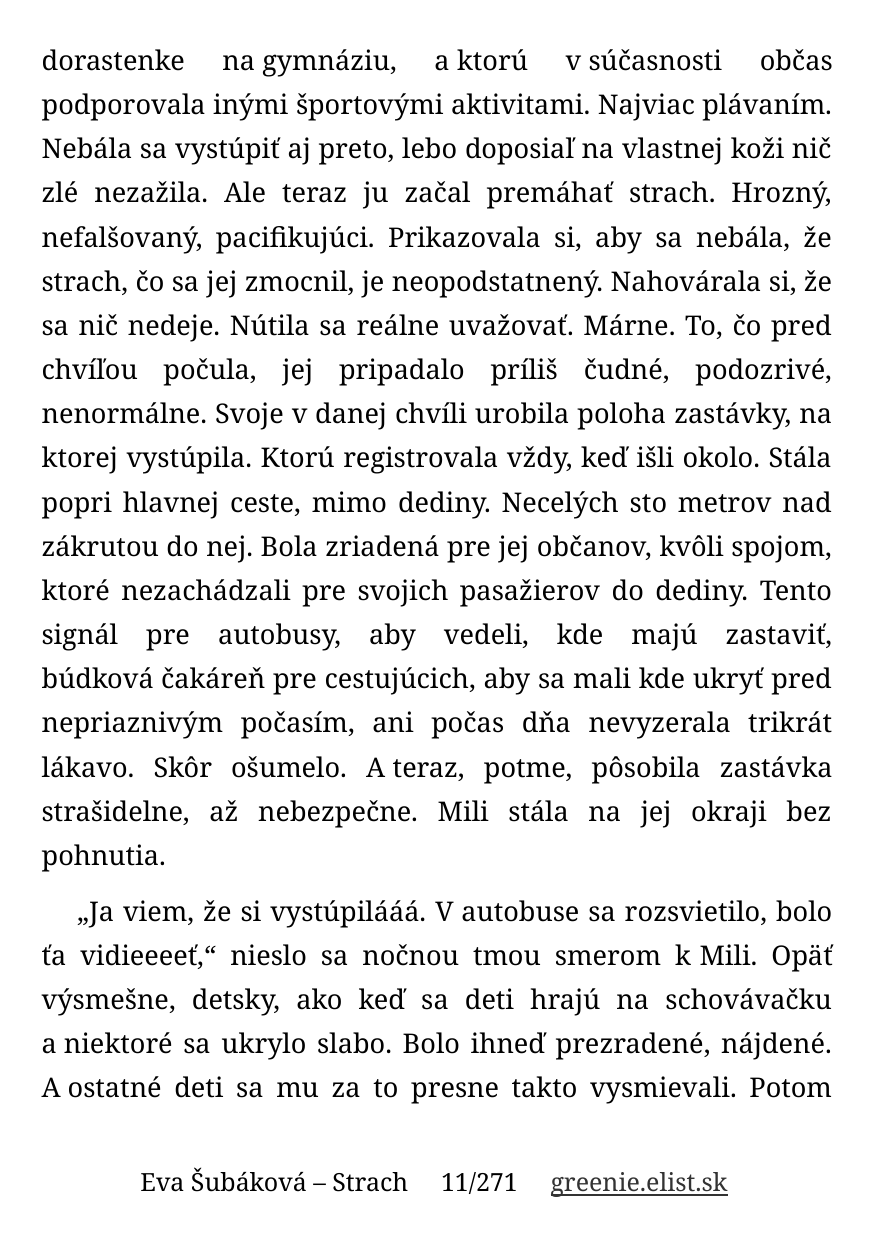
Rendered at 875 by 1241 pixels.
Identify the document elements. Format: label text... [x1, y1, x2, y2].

text „Ja viem, že si vystúpilááá. V autobuse sa rozsvietilo, bolo ťa vidieeeeť,“ nieslo sa nočnou tmou smerom k Mili. Opäť výsmešne, detsky, ako keď sa deti hrajú na schovávačku a niektoré sa ukrylo slabo. Bolo ihneď prezradené, nájdené. A ostatné deti sa mu za to presne takto vysmievali. Potom [41, 892, 833, 1106]
text dorastenke na gymnáziu, a ktorú v súčasnosti občas podporovala inými športovými aktivitami. Najviac plávaním. Nebála sa vystúpiť aj preto, lebo doposiaľ na vlastnej koži nič zlé nezažila. Ale teraz ju začal premáhať strach. Hrozný, nefalšovaný, pacifikujúci. Prikazovala si, aby sa nebála, že strach, čo sa jej zmocnil, je neopodstatnený. Nahovárala si, že sa nič nedeje. Nútila sa reálne uvažovať. Márne. To, čo pred chvíľou počula, jej pripadalo príliš čudné, podozrivé, nenormálne. Svoje v danej chvíli urobila poloha zastávky, na ktorej vystúpila. Ktorú registrovala vždy, keď išli okolo. Stála popri hlavnej ceste, mimo dediny. Necelých sto metrov nad zákrutou do nej. Bola zriadená pre jej občanov, kvôli spojom, ktoré nezachádzali pre svojich pasažierov do dediny. Tento signál pre autobusy, aby vedeli, kde majú zastaviť, búdková čakáreň pre cestujúcich, aby sa mali kde ukryť pred nepriaznivým počasím, ani počas dňa nevyzerala trikrát lákavo. Skôr ošumelo. A teraz, potme, pôsobila zastávka strašidelne, až nebezpečne. Mili stála na jej okraji bez pohnutia. [41, 41, 833, 873]
